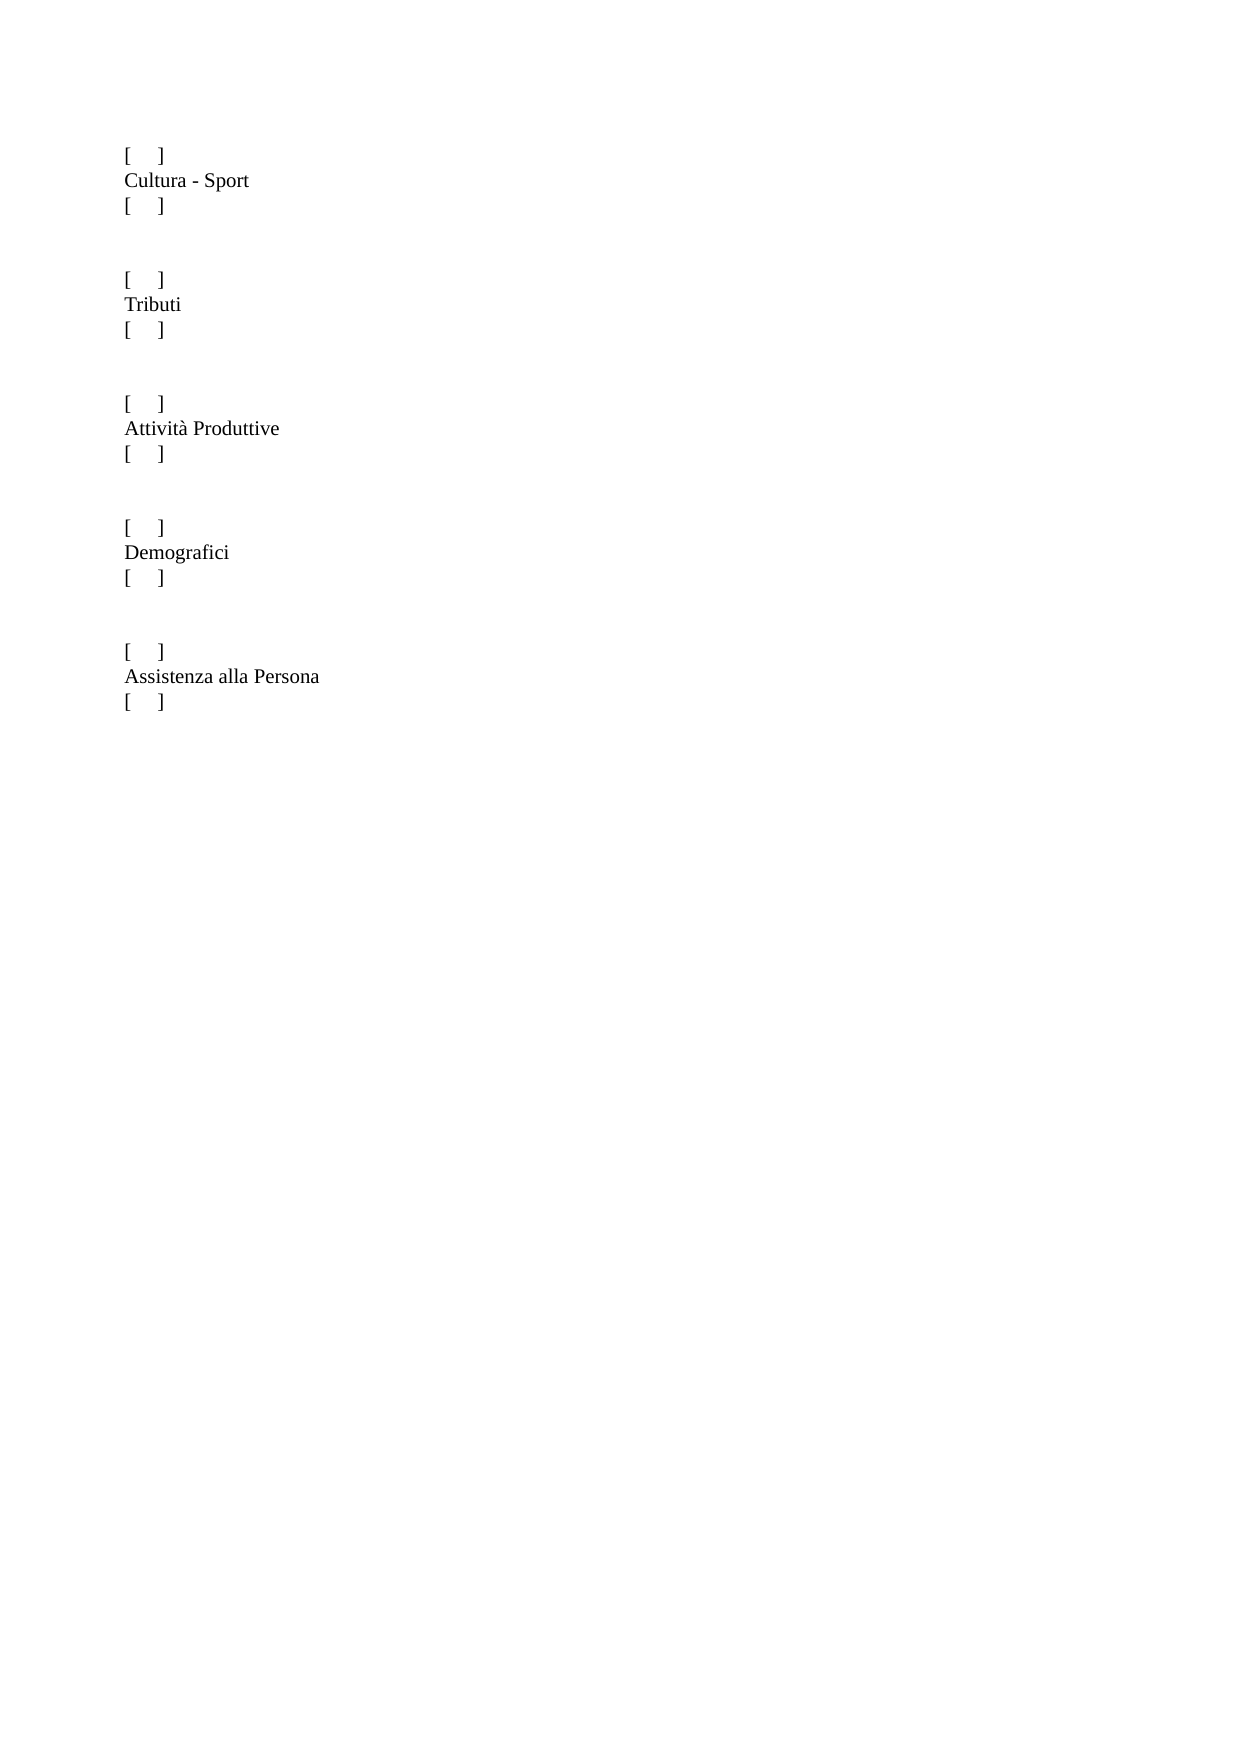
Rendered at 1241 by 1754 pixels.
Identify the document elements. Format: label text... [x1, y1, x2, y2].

table_cell [ ] Cultura - Sport [ ] [ ] Tributi [ ] [ ] Attività Produttive [ ] [ ] Demografici [ ] [ ] Assistenza alla Persona [ ] [118, 118, 1122, 787]
